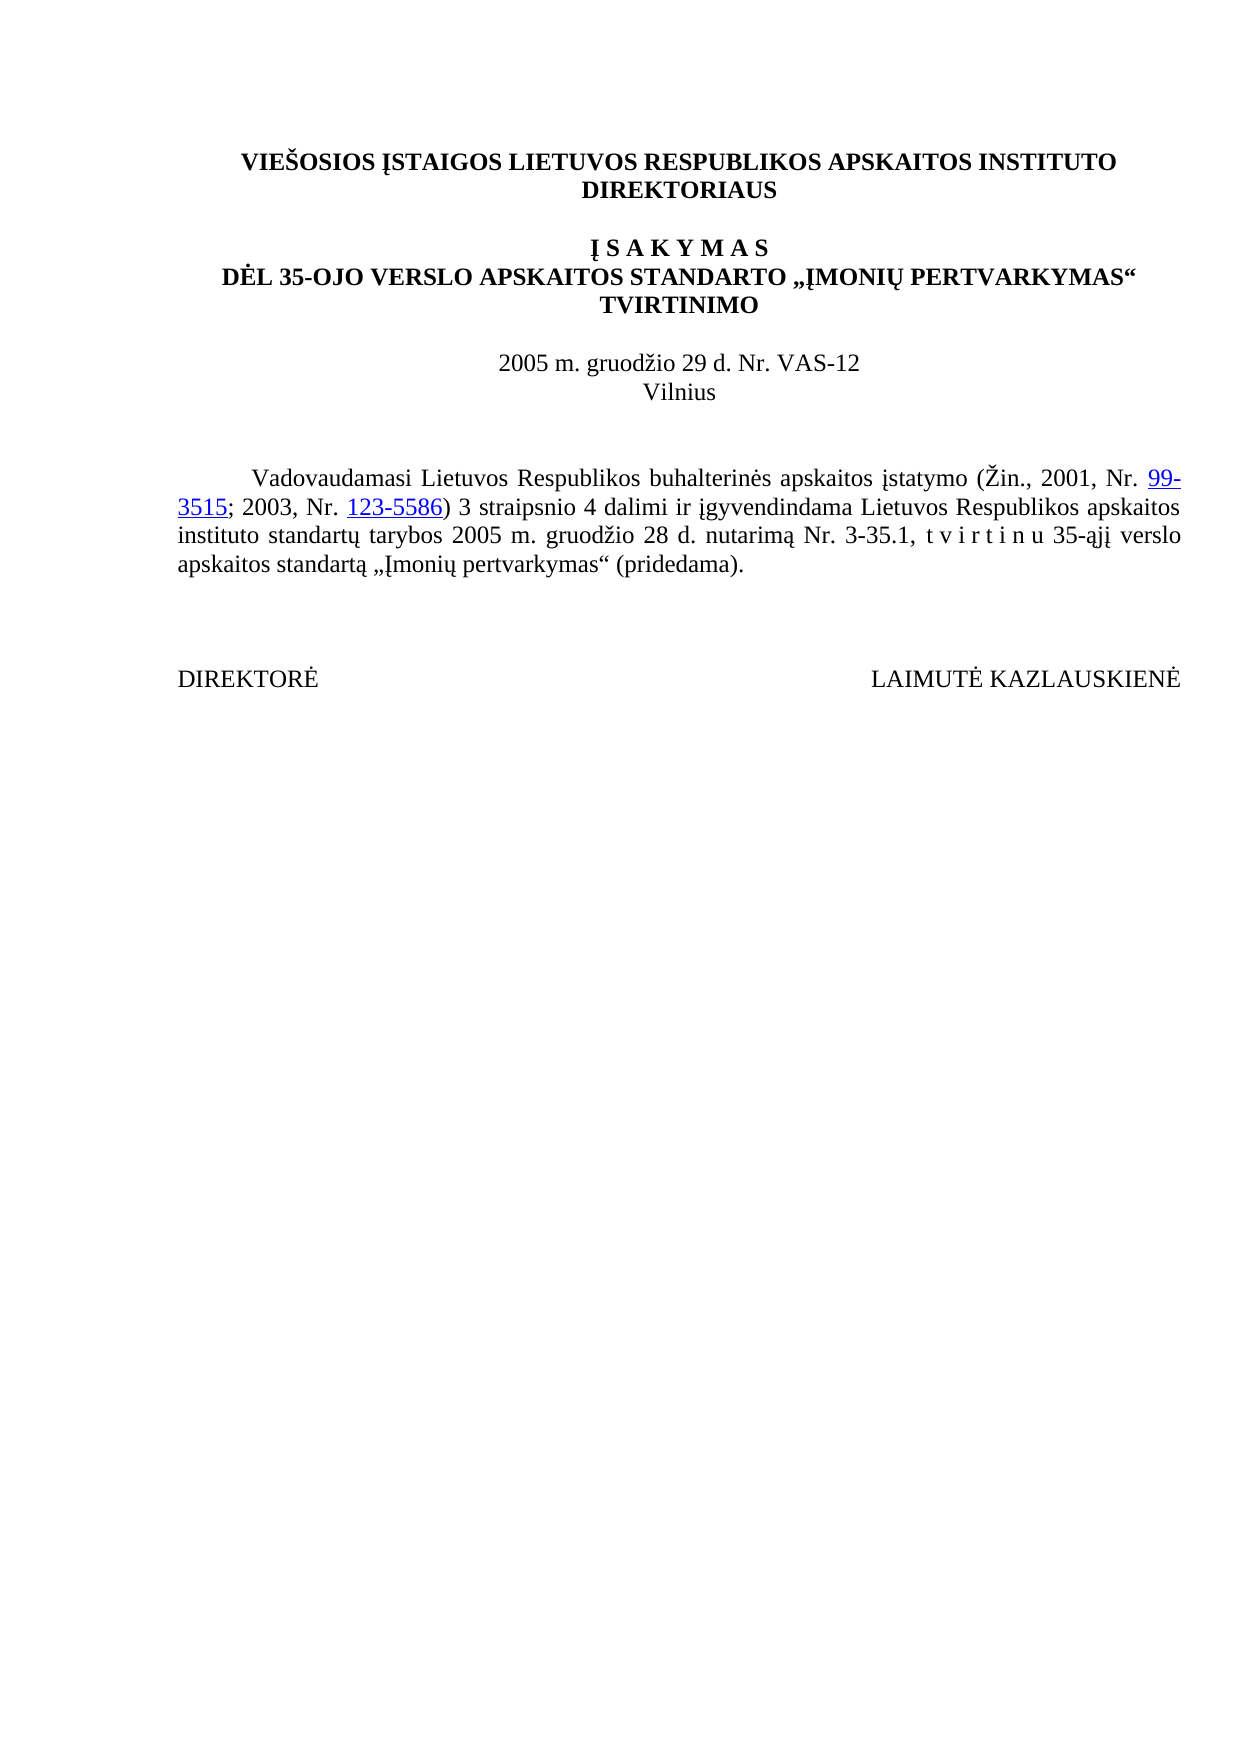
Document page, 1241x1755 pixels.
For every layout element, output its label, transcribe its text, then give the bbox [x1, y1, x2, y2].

text VIEŠOSIOS ĮSTAIGOS LIETUVOS RESPUBLIKOS APSKAITOS INSTITUTO DIREKTORIAUS [177, 147, 1181, 204]
text DĖL 35-OJO VERSLO APSKAITOS STANDARTO „ĮMONIŲ PERTVARKYMAS“ TVIRTINIMO [177, 262, 1181, 319]
text Vadovaudamasi Lietuvos Respublikos buhalterinės apskaitos įstatymo (Žin., 2001, Nr. 99-3515; 2003, Nr. 123-5586) 3 straipsnio 4 dalimi ir įgyvendindama Lietuvos Respublikos apskaitos instituto standartų tarybos 2005 m. gruodžio 28 d. nutarimą Nr. 3-35.1, tvirtinu 35-ąjį verslo apskaitos standartą „Įmonių pertvarkymas“ (pridedama). [177, 463, 1181, 578]
text Vilnius [177, 377, 1181, 406]
text Į S A K Y M A S [177, 233, 1181, 262]
text 2005 m. gruodžio 29 d. Nr. VAS-12 [177, 348, 1181, 377]
text DIREKTORĖ LAIMUTĖ KAZLAUSKIENĖ [177, 664, 1181, 693]
